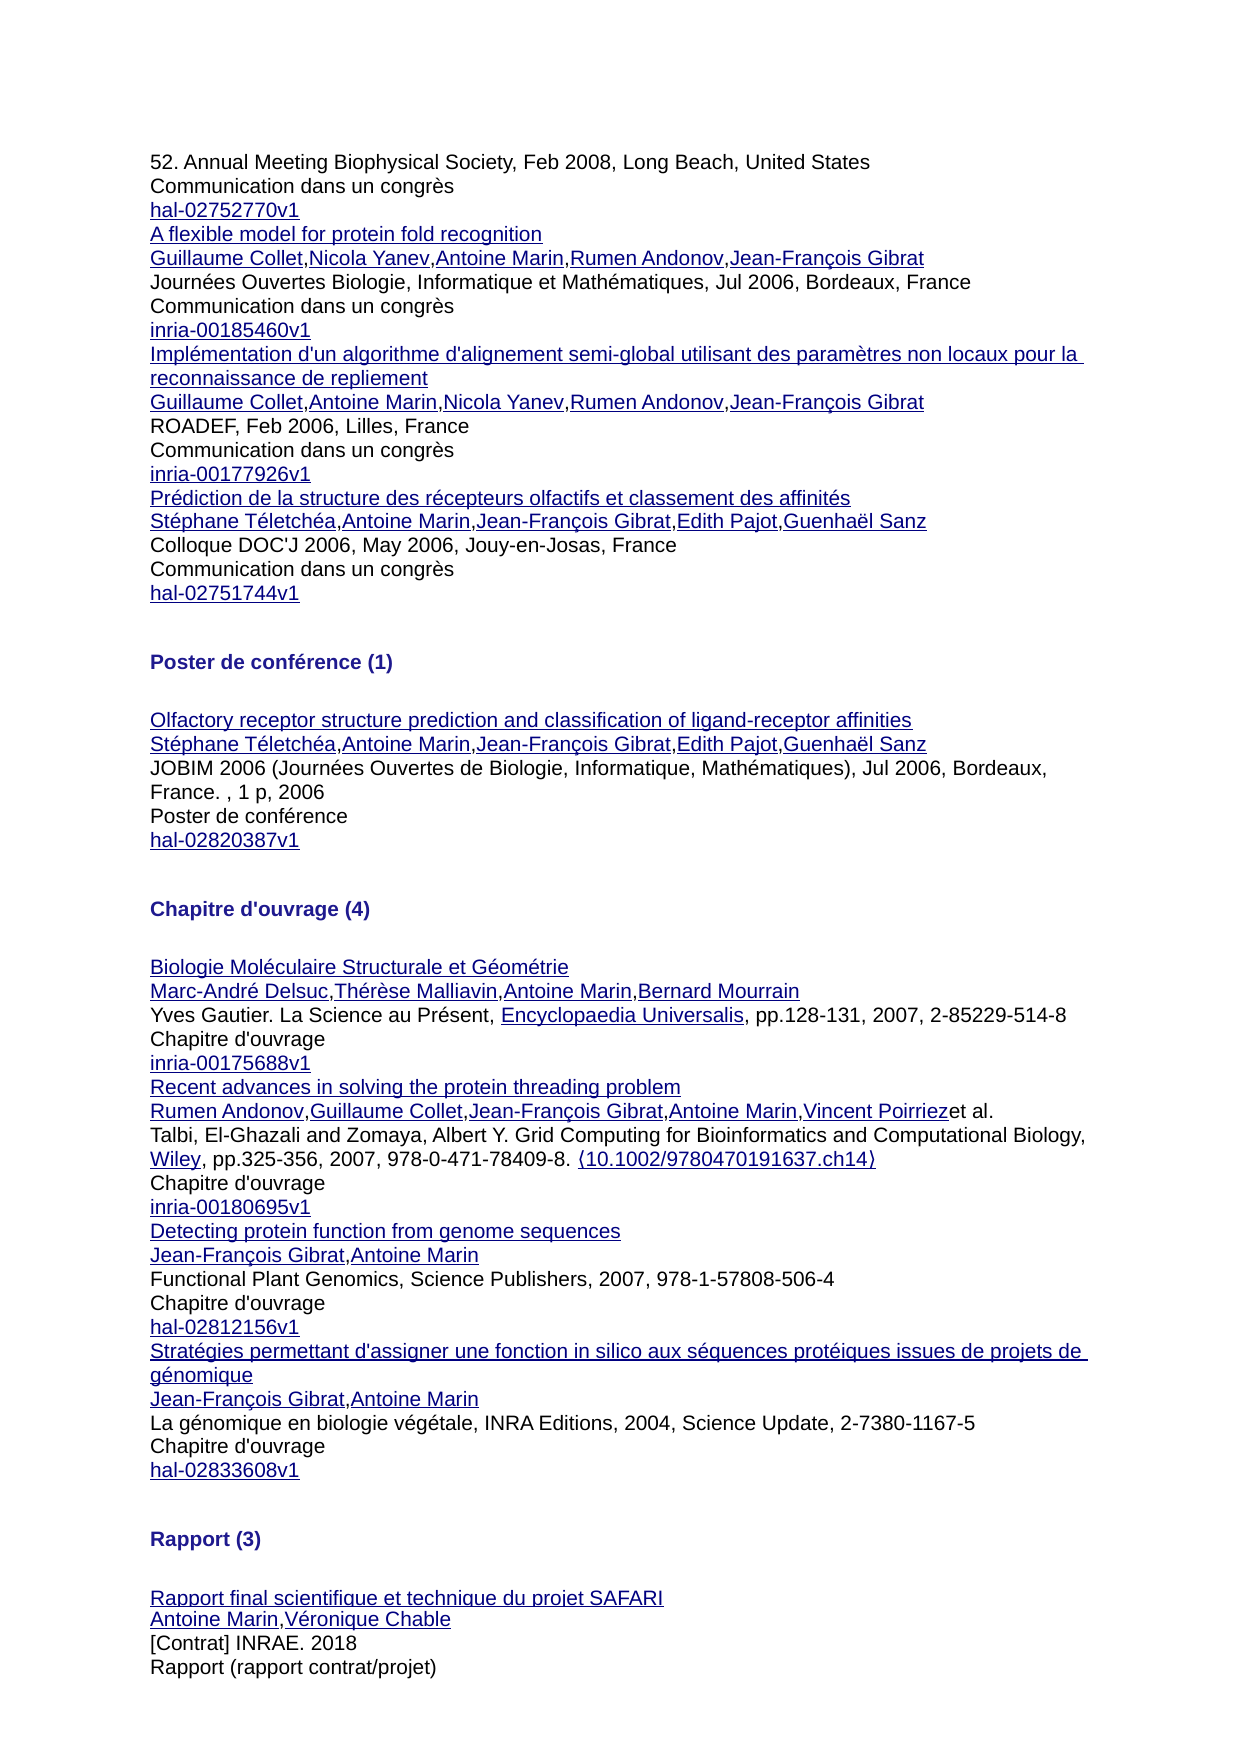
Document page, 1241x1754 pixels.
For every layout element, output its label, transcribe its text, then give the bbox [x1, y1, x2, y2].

table_header Olfactory receptor structure prediction and classification of ligand-receptor affinities Stéphane Téletchéa,Antoine Marin,Jean-François Gibrat,Edith Pajot,Guenhaël Sanz JOBIM 2006 (Journées Ouvertes de Biologie, Informatique, Mathématiques), Jul 2006, Bordeaux, France. , 1 p, 2006 Poster de conférence hal-02820387v1 [150, 708, 1090, 852]
subtitle Chapitre d'ouvrage (4) [150, 897, 1090, 921]
table_cell Prédiction de la structure des récepteurs olfactifs et classement des affinités Stéphane Téletchéa,Antoine Marin,Jean-François Gibrat,Edith Pajot,Guenhaël Sanz Colloque DOC'J 2006, May 2006, Jouy-en-Josas, France Communication dans un congrès hal-02751744v1 [150, 485, 1090, 605]
table_header Biologie Moléculaire Structurale et Géométrie Marc-André Delsuc,Thérèse Malliavin,Antoine Marin,Bernard Mourrain Yves Gautier. La Science au Présent, Encyclopaedia Universalis, pp.128-131, 2007, 2-85229-514-8 Chapitre d'ouvrage inria-00175688v1 [150, 955, 1090, 1075]
table_cell A flexible model for protein fold recognition Guillaume Collet,Nicola Yanev,Antoine Marin,Rumen Andonov,Jean-François Gibrat Journées Ouvertes Biologie, Informatique et Mathématiques, Jul 2006, Bordeaux, France Communication dans un congrès inria-00185460v1 [150, 222, 1090, 342]
table_cell Detecting protein function from genome sequences Jean-François Gibrat,Antoine Marin Functional Plant Genomics, Science Publishers, 2007, 978-1-57808-506-4 Chapitre d'ouvrage hal-02812156v1 [150, 1219, 1090, 1338]
table_cell Implémentation d'un algorithme d'alignement semi-global utilisant des paramètres non locaux pour la reconnaissance de repliement Guillaume Collet,Antoine Marin,Nicola Yanev,Rumen Andonov,Jean-François Gibrat ROADEF, Feb 2006, Lilles, France Communication dans un congrès inria-00177926v1 [150, 342, 1090, 485]
table_cell 52. Annual Meeting Biophysical Society, Feb 2008, Long Beach, United States Communication dans un congrès hal-02752770v1 [150, 150, 1090, 222]
subtitle Rapport (3) [150, 1527, 1090, 1551]
table_cell Stratégies permettant d'assigner une fonction in silico aux séquences protéiques issues de projets de génomique Jean-François Gibrat,Antoine Marin La génomique en biologie végétale, INRA Editions, 2004, Science Update, 2-7380-1167-5 Chapitre d'ouvrage hal-02833608v1 [150, 1339, 1090, 1482]
table_cell Recent advances in solving the protein threading problem Rumen Andonov,Guillaume Collet,Jean-François Gibrat,Antoine Marin,Vincent Poirriezet al. Talbi, El-Ghazali and Zomaya, Albert Y. Grid Computing for Bioinformatics and Computational Biology, Wiley, pp.325-356, 2007, 978-0-471-78409-8. ⟨10.1002/9780470191637.ch14⟩ Chapitre d'ouvrage inria-00180695v1 [150, 1075, 1090, 1219]
table_header Rapport final scientifique et technique du projet SAFARI Antoine Marin,Véronique Chable [Contrat] INRAE. 2018 Rapport (rapport contrat/projet) [150, 1585, 1090, 1679]
subtitle Poster de conférence (1) [150, 650, 1090, 674]
